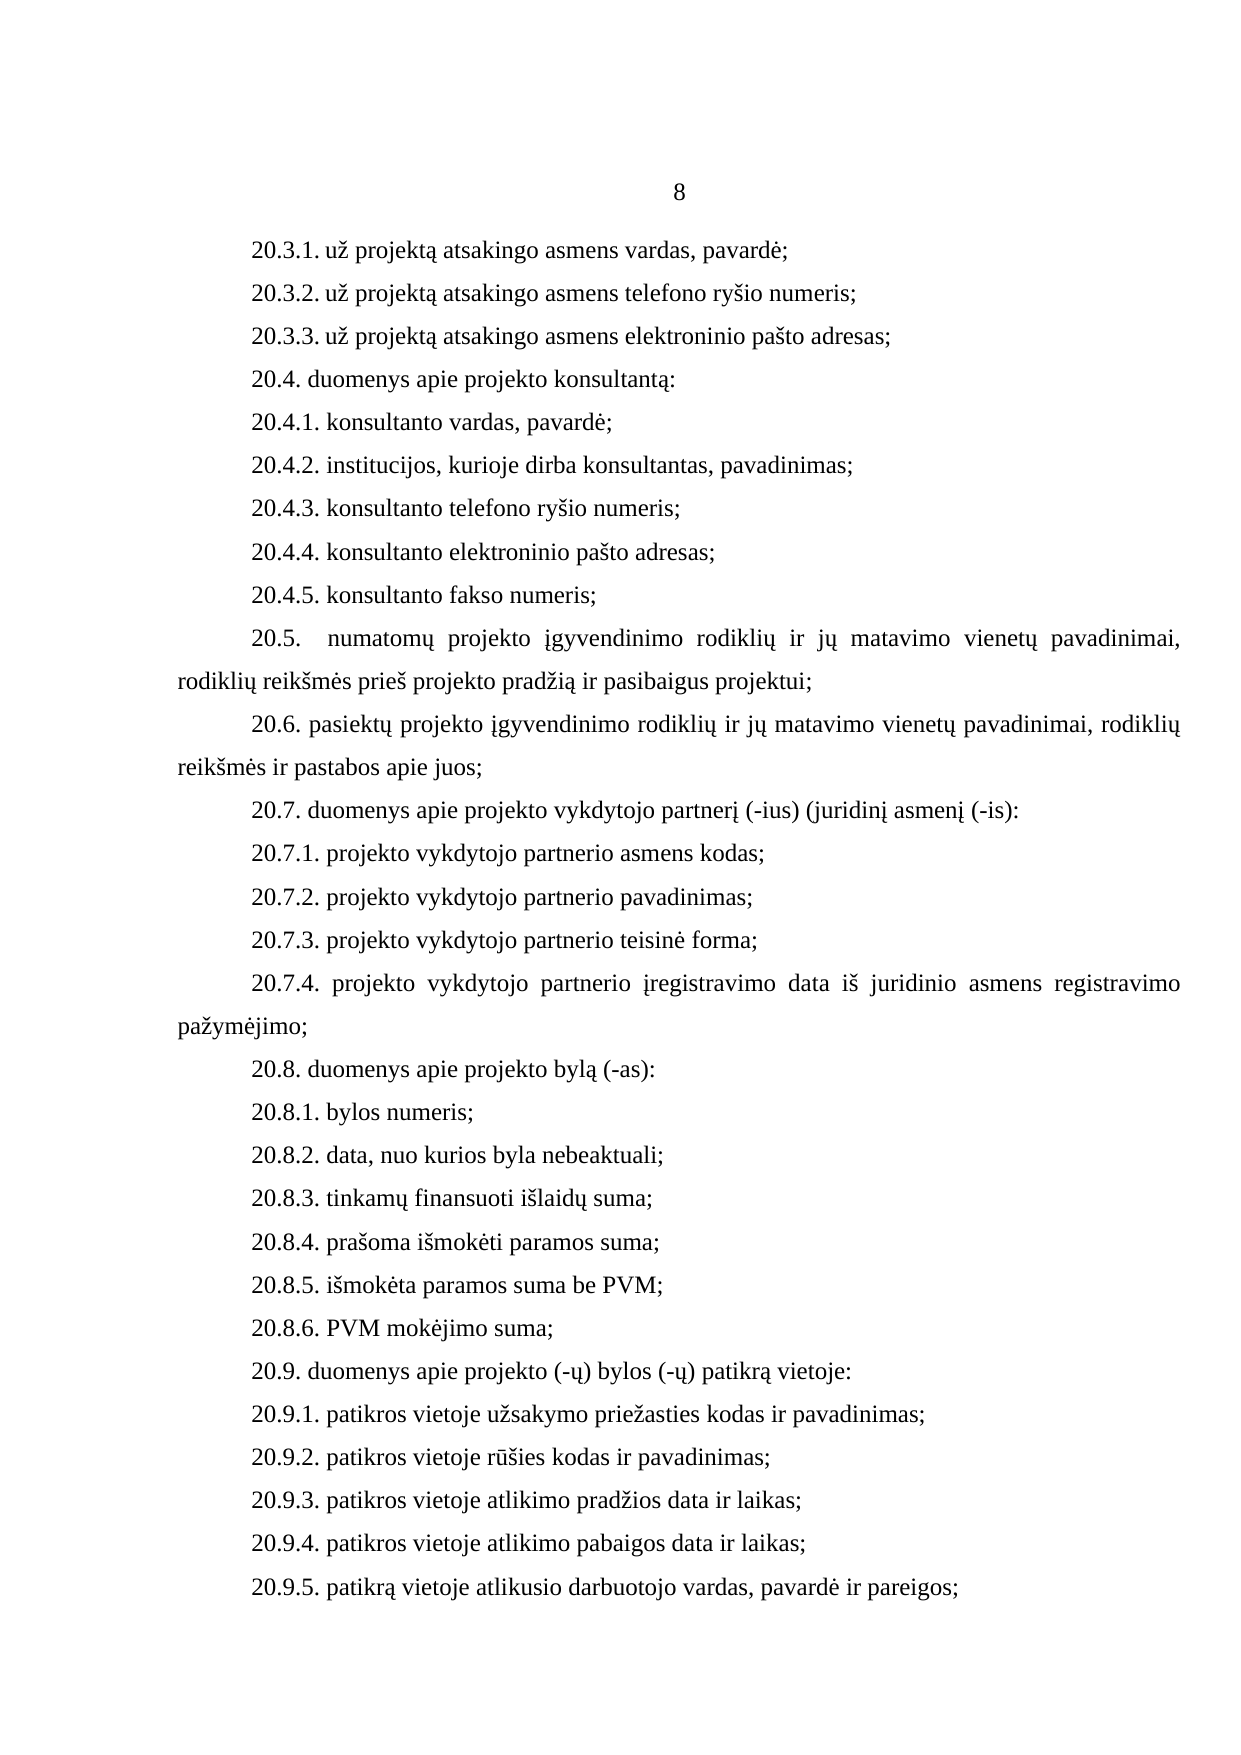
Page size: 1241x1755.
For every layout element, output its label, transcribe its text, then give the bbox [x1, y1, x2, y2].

text 20.9.2. patikros vietoje rūšies kodas ir pavadinimas; [177, 1442, 1181, 1471]
text 20.8.3. tinkamų finansuoti išlaidų suma; [177, 1183, 1181, 1212]
text 20.9.1. patikros vietoje užsakymo priežasties kodas ir pavadinimas; [177, 1399, 1181, 1428]
text 20.3.1. už projektą atsakingo asmens vardas, pavardė; [251, 235, 1181, 263]
text 20.9.3. patikros vietoje atlikimo pradžios data ir laikas; [177, 1485, 1181, 1514]
text 20.9.5. patikrą vietoje atlikusio darbuotojo vardas, pavardė ir pareigos; [177, 1572, 1181, 1600]
text 20.7.1. projekto vykdytojo partnerio asmens kodas; [251, 838, 1181, 867]
text 20.8. duomenys apie projekto bylą (-as): [177, 1054, 1181, 1083]
text 20.6. pasiektų projekto įgyvendinimo rodiklių ir jų matavimo vienetų pavadinimai, rodiklių reikšmės ir pastabos apie juos; [177, 709, 1181, 781]
text 20.8.4. prašoma išmokėti paramos suma; [177, 1227, 1181, 1255]
text 20.9. duomenys apie projekto (-ų) bylos (-ų) patikrą vietoje: [177, 1356, 1181, 1385]
text 20.4.1. konsultanto vardas, pavardė; [251, 407, 1181, 436]
text 20.4.2. institucijos, kurioje dirba konsultantas, pavadinimas; [251, 450, 1181, 479]
text 20.4.4. konsultanto elektroninio pašto adresas; [251, 537, 1181, 565]
text 20.3.2. už projektą atsakingo asmens telefono ryšio numeris; [251, 278, 1181, 307]
text 20.7.4. projekto vykdytojo partnerio įregistravimo data iš juridinio asmens registravimo pažymėjimo; [177, 968, 1181, 1040]
text 20.8.5. išmokėta paramos suma be PVM; [177, 1270, 1181, 1298]
text 20.9.4. patikros vietoje atlikimo pabaigos data ir laikas; [177, 1528, 1181, 1557]
text 20.7. duomenys apie projekto vykdytojo partnerį (-ius) (juridinį asmenį (-is): [177, 795, 1181, 824]
text 20.3.3. už projektą atsakingo asmens elektroninio pašto adresas; [251, 321, 1181, 350]
text 20.4.5. konsultanto fakso numeris; [251, 580, 1181, 608]
text 20.8.6. PVM mokėjimo suma; [177, 1313, 1181, 1342]
text 20.8.1. bylos numeris; [177, 1097, 1181, 1126]
text 20.7.2. projekto vykdytojo partnerio pavadinimas; [251, 882, 1181, 910]
text 20.4.3. konsultanto telefono ryšio numeris; [251, 493, 1181, 522]
text 20.4. duomenys apie projekto konsultantą: [251, 364, 1181, 393]
text 20.7.3. projekto vykdytojo partnerio teisinė forma; [251, 925, 1181, 953]
text 20.5. numatomų projekto įgyvendinimo rodiklių ir jų matavimo vienetų pavadinimai, rodiklių reikšmės prieš projekto pradžią ir pasibaigus projektui; [177, 623, 1181, 695]
text 20.8.2. data, nuo kurios byla nebeaktuali; [177, 1140, 1181, 1169]
